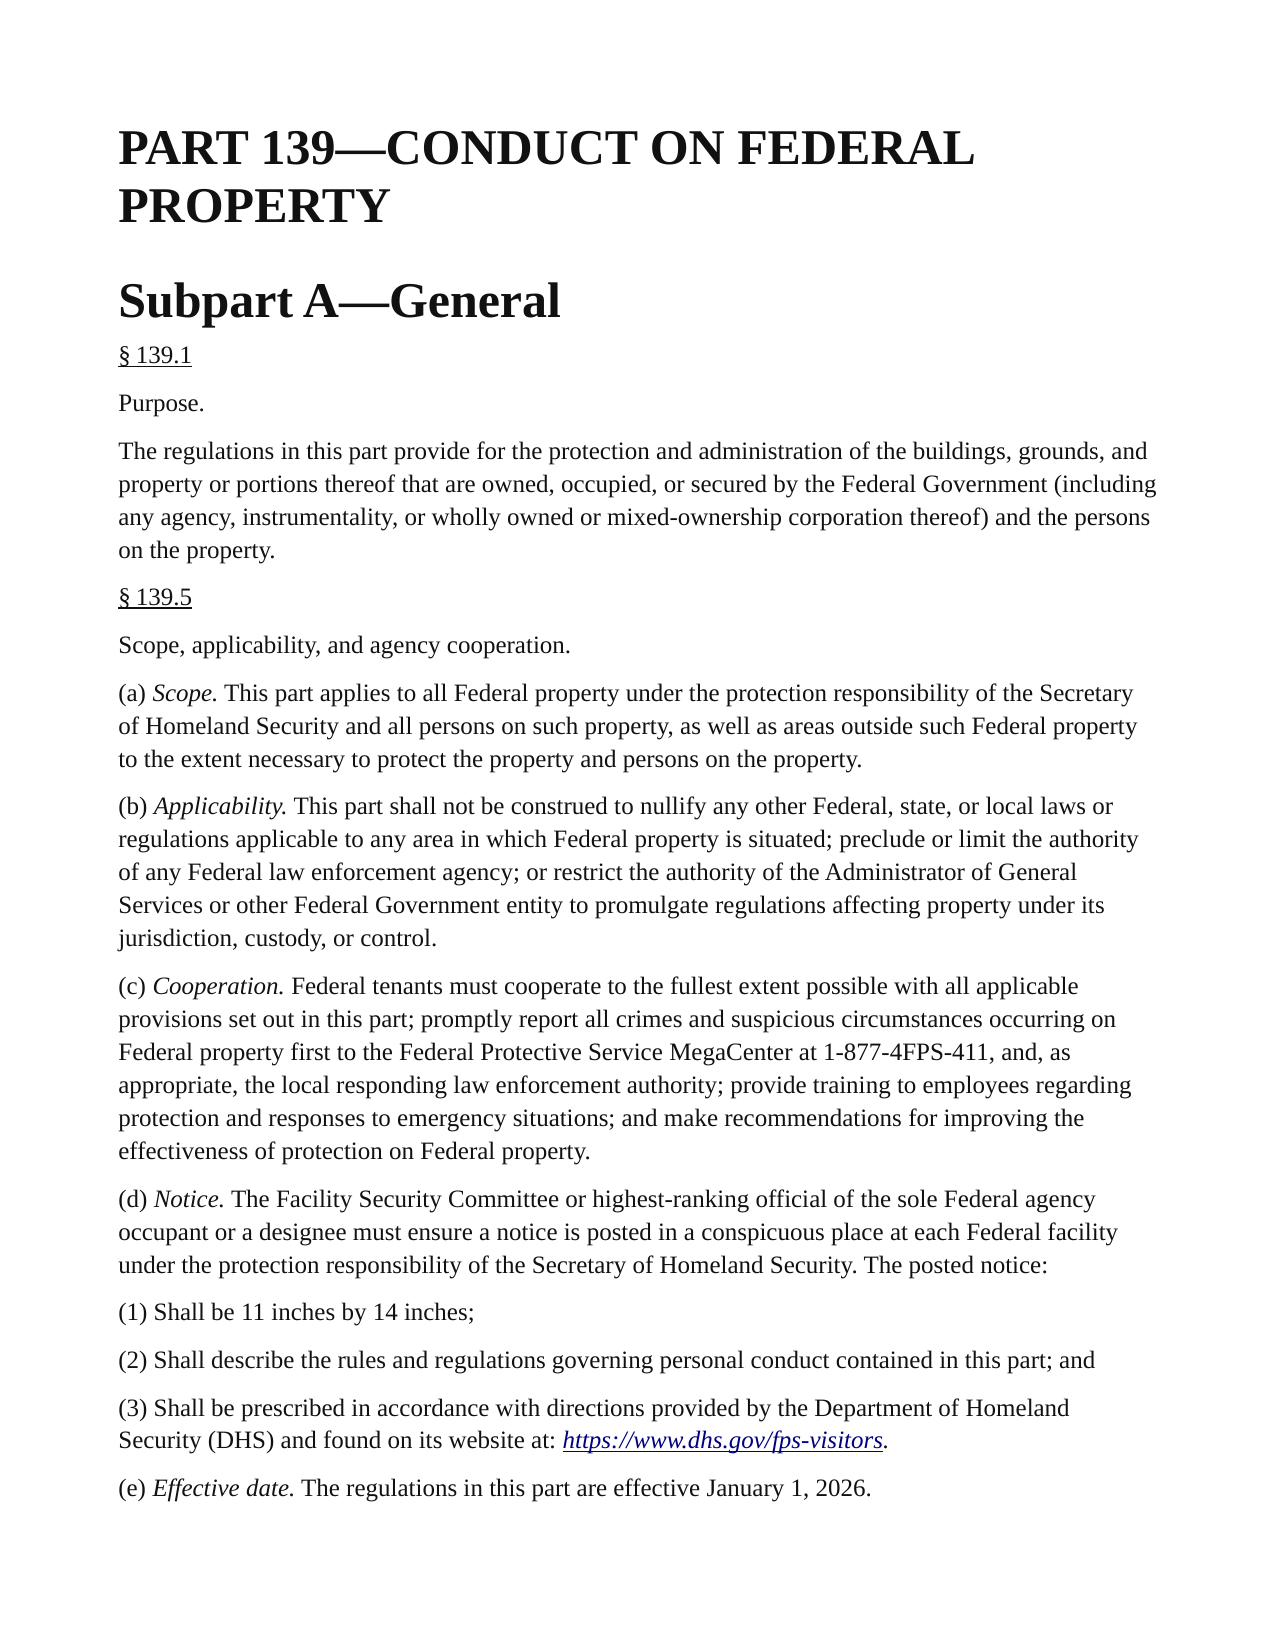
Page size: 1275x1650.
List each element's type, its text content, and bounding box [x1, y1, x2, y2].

text Purpose. [118, 388, 1157, 417]
text (2) Shall describe the rules and regulations governing personal conduct contained in this part; and [118, 1345, 1157, 1374]
text (1) Shall be 11 inches by 14 inches; [118, 1297, 1157, 1326]
text § 139.1 [118, 341, 1157, 369]
text (a) Scope. This part applies to all Federal property under the protection responsibility of the Secretary of Homeland Security and all persons on such property, as well as areas outside such Federal property to the extent necessary to protect the property and persons on the property. [118, 678, 1157, 772]
text § 139.5 [118, 582, 1157, 611]
text Scope, applicability, and agency cooperation. [118, 630, 1157, 659]
text (e) Effective date. The regulations in this part are effective January 1, 2026. [118, 1473, 1157, 1502]
text (d) Notice. The Facility Security Committee or highest-ranking official of the sole Federal agency occupant or a designee must ensure a notice is posted in a conspicuous place at each Federal facility under the protection responsibility of the Secretary of Homeland Security. The posted notice: [118, 1184, 1157, 1278]
text The regulations in this part provide for the protection and administration of the buildings, grounds, and property or portions thereof that are owned, occupied, or secured by the Federal Government (including any agency, instrumentality, or wholly owned or mixed-ownership corporation thereof) and the persons on the property. [118, 436, 1157, 564]
text (b) Applicability. This part shall not be construed to nullify any other Federal, state, or local laws or regulations applicable to any area in which Federal property is situated; preclude or limit the authority of any Federal law enforcement agency; or restrict the authority of the Administrator of General Services or other Federal Government entity to promulgate regulations affecting property under its jurisdiction, custody, or control. [118, 791, 1157, 952]
text (3) Shall be prescribed in accordance with directions provided by the Department of Homeland Security (DHS) and found on its website at: https://www.dhs.gov/​fps-visitors. [118, 1393, 1157, 1454]
subtitle Subpart A—General [118, 271, 1157, 328]
subtitle PART 139—CONDUCT ON FEDERAL PROPERTY [118, 118, 1157, 233]
text (c) Cooperation. Federal tenants must cooperate to the fullest extent possible with all applicable provisions set out in this part; promptly report all crimes and suspicious circumstances occurring on Federal property first to the Federal Protective Service MegaCenter at 1-877-4FPS-411, and, as appropriate, the local responding law enforcement authority; provide training to employees regarding protection and responses to emergency situations; and make recommendations for improving the effectiveness of protection on Federal property. [118, 971, 1157, 1165]
